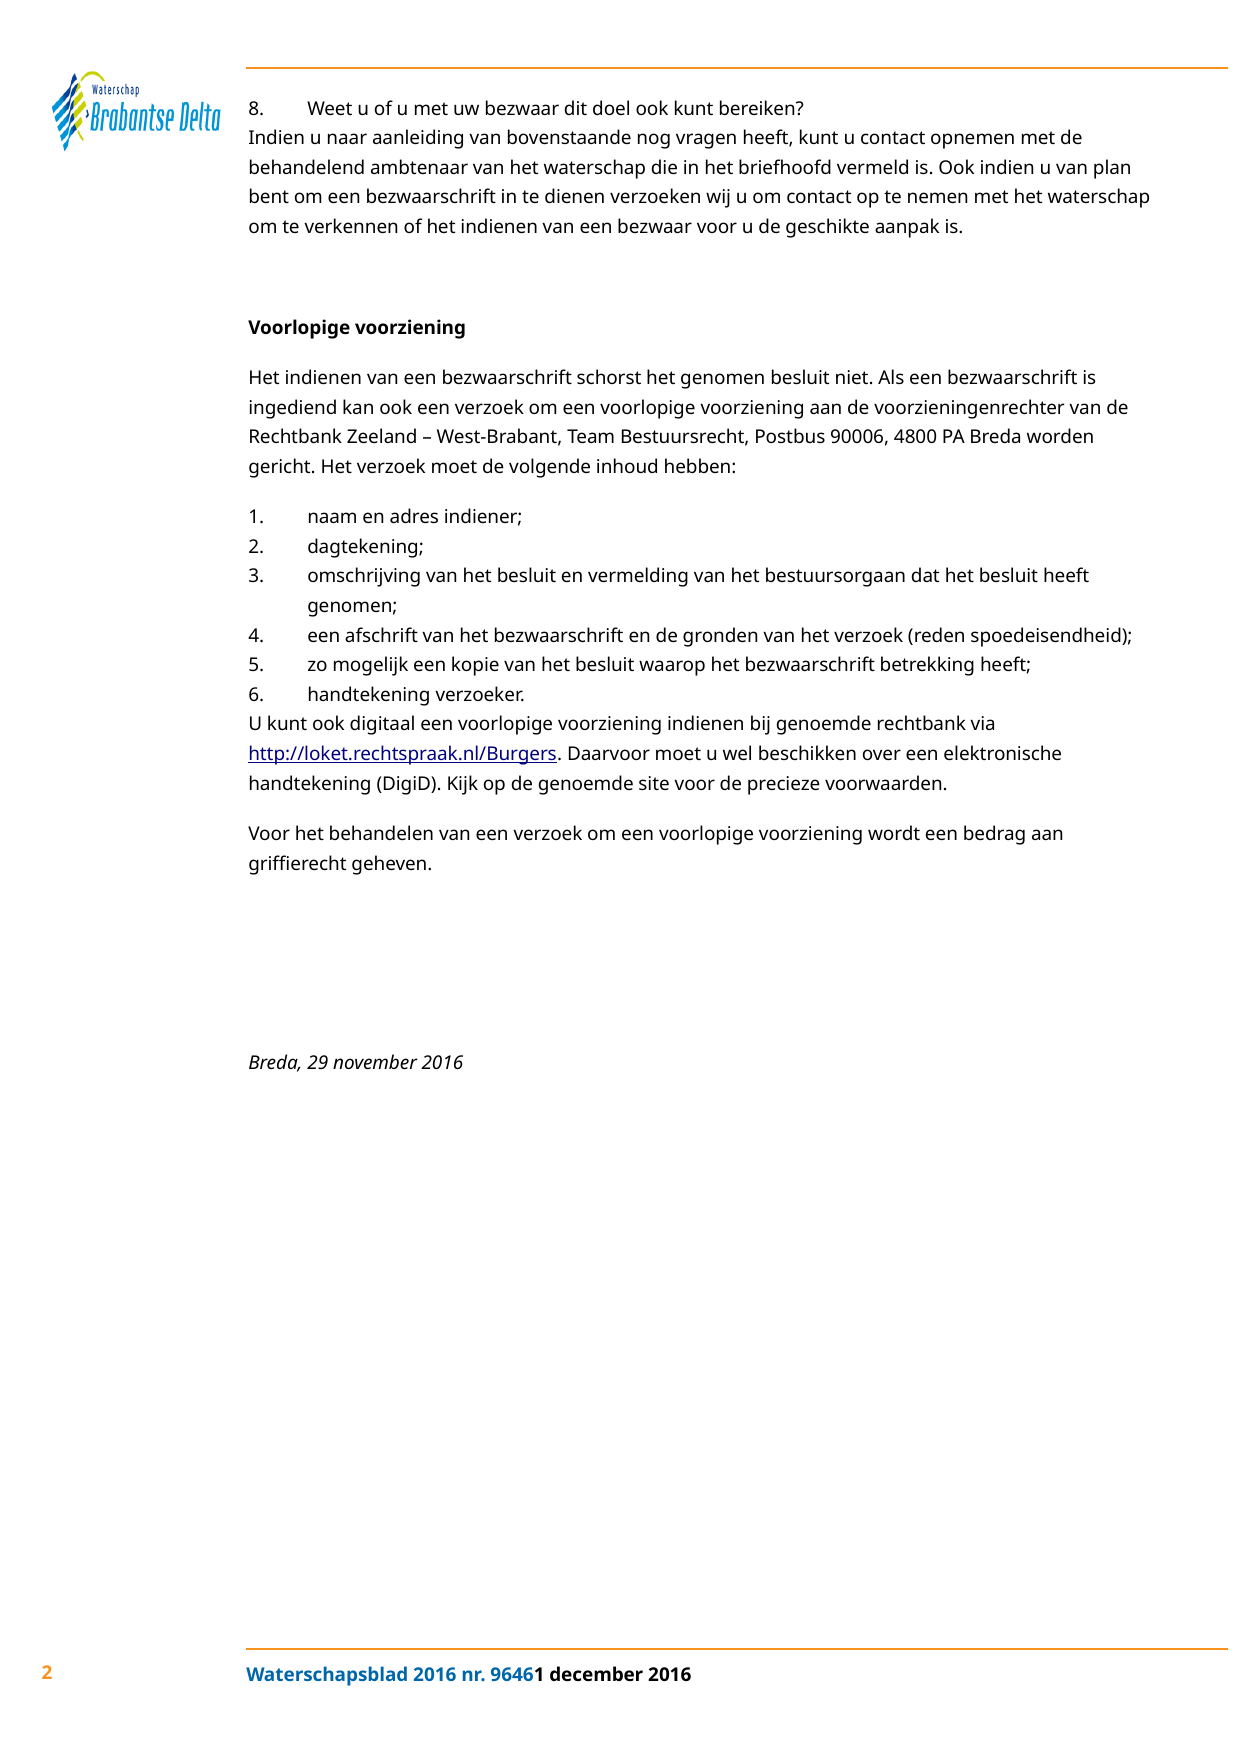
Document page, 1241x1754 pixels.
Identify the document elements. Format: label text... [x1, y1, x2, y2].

text U kunt ook digitaal een voorlopige voorziening indienen bij genoemde rechtbank via http://loket.rechtspraak.nl/Burgers. Daarvoor moet u wel beschikken over een elektronische handtekening (DigiD). Kijk op de genoemde site voor de precieze voorwaarden. [248, 711, 1152, 796]
list Weet u of u met uw bezwaar dit doel ook kunt bereiken? [248, 95, 1152, 121]
text Breda, 29 november 2016 [248, 1049, 1152, 1074]
list handtekening verzoeker. [248, 681, 1152, 707]
list omschrijving van het besluit en vermelding van het bestuursorgaan dat het besluit heeft genomen; [248, 563, 1152, 618]
list een afschrift van het bezwaarschrift en de gronden van het verzoek (reden spoedeisendheid); [248, 622, 1152, 648]
picture [41, 47, 231, 172]
text Het indienen van een bezwaarschrift schorst het genomen besluit niet. Als een bezwaarschrift is ingediend kan ook een verzoek om een voorlopige voorziening aan de voorzieningenrechter van de Rechtbank Zeeland – West-Brabant, Team Bestuursrecht, Postbus 90006, 4800 PA Breda worden gericht. Het verzoek moet de volgende inhoud hebben: [248, 364, 1152, 479]
text Voor het behandelen van een verzoek om een voorlopige voorziening wordt een bedrag aan griffierecht geheven. [248, 820, 1152, 876]
text Voorlopige voorziening [248, 314, 1152, 340]
list zo mogelijk een kopie van het besluit waarop het bezwaarschrift betrekking heeft; [248, 651, 1152, 677]
text Indien u naar aanleiding van bovenstaande nog vragen heeft, kunt u contact opnemen met de behandelend ambtenaar van het waterschap die in het briefhoofd vermeld is. Ook indien u van plan bent om een bezwaarschrift in te dienen verzoeken wij u om contact op te nemen met het waterschap om te verkennen of het indienen van een bezwaar voor u de geschikte aanpak is. [248, 124, 1152, 239]
list naam en adres indiener; [248, 503, 1152, 529]
list dagtekening; [248, 533, 1152, 559]
